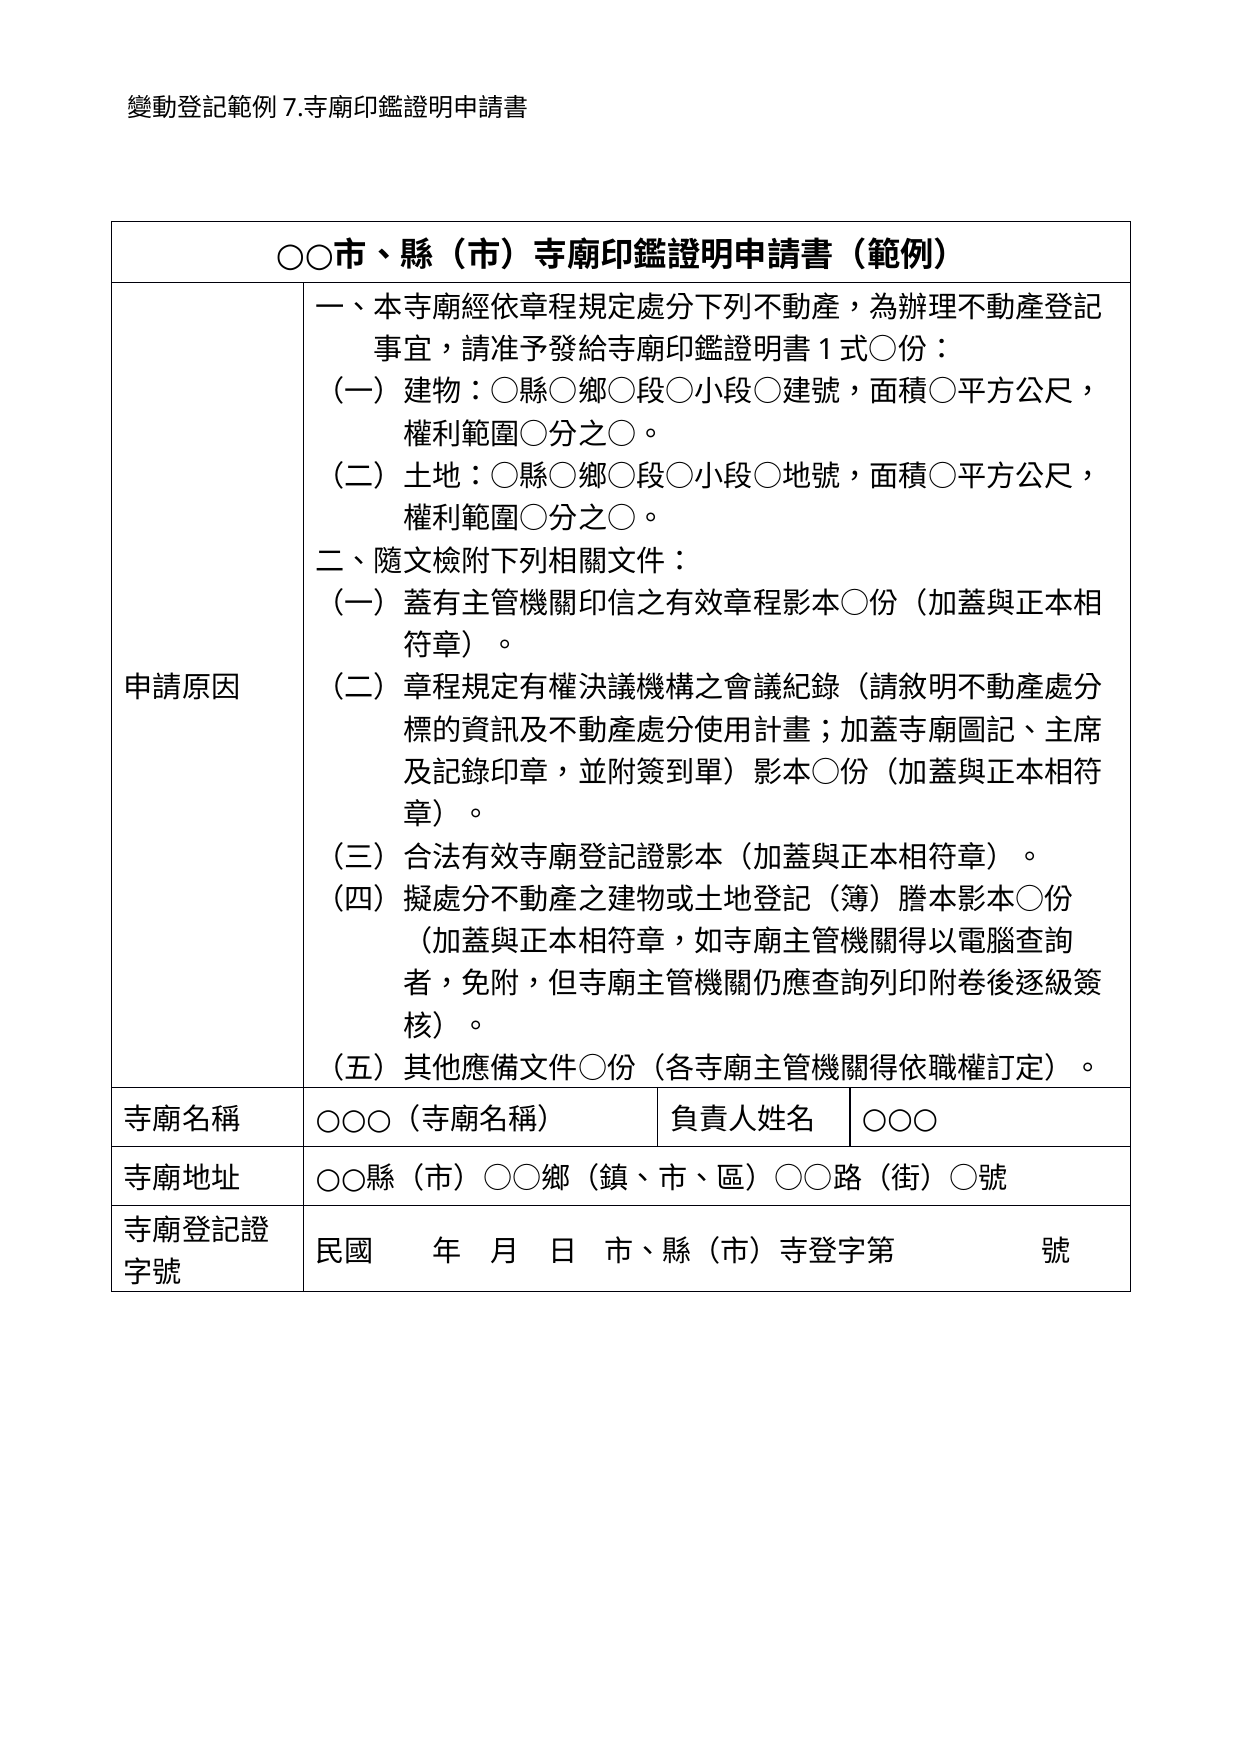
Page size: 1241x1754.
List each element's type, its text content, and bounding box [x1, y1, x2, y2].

table_cell ○○○ [851, 1088, 1130, 1146]
table_header ○○市、縣（市）寺廟印鑑證明申請書（範例） [112, 222, 1130, 282]
table_cell ○○縣（市）○○鄉（鎮、市、區）○○路（街）○號 [304, 1147, 1130, 1205]
table_cell 申請原因 [112, 283, 303, 1087]
table_cell 寺廟登記證字號 [112, 1206, 303, 1291]
table_cell ○○○（寺廟名稱） [304, 1088, 657, 1146]
table_cell 負責人姓名 [658, 1088, 849, 1146]
table_cell 寺廟地址 [112, 1147, 303, 1205]
text 變動登記範例7.寺廟印鑑證明申請書 [127, 87, 671, 124]
table_cell 一、本寺廟經依章程規定處分下列不動產，為辦理不動產登記事宜，請准予發給寺廟印鑑證明書1式○份： （一）建物：○縣○鄉○段○小段○建號，面積○平方公尺，權利範圍○分之○。 （二）土地：○縣○鄉○段○小段○地號，面積○平方公尺，權利範圍○分之○。 二、隨文檢附下列相關文件： （一）蓋有主管機關印信之有效章程影本○份（加蓋與正本相符章）。 （二）章程規定有權決議機構之會議紀錄（請敘明不動產處分標的資訊及不動產處分使用計畫；加蓋寺廟圖記、主席及記錄印章，並附簽到單）影本○份（加蓋與正本相符章）。 （三）合法有效寺廟登記證影本（加蓋與正本相符章）。 （四）擬處分不動產之建物或土地登記（簿）謄本影本○份（加蓋與正本相符章，如寺廟主管機關得以電腦查詢者，免附，但寺廟主管機關仍應查詢列印附卷後逐級簽核）。 （五）其他應備文件○份（各寺廟主管機關得依職權訂定）。 [304, 283, 1130, 1087]
table_cell 民國 年 月 日 市、縣（市）寺登字第 號 [304, 1206, 1130, 1291]
table_cell 寺廟名稱 [112, 1088, 303, 1146]
